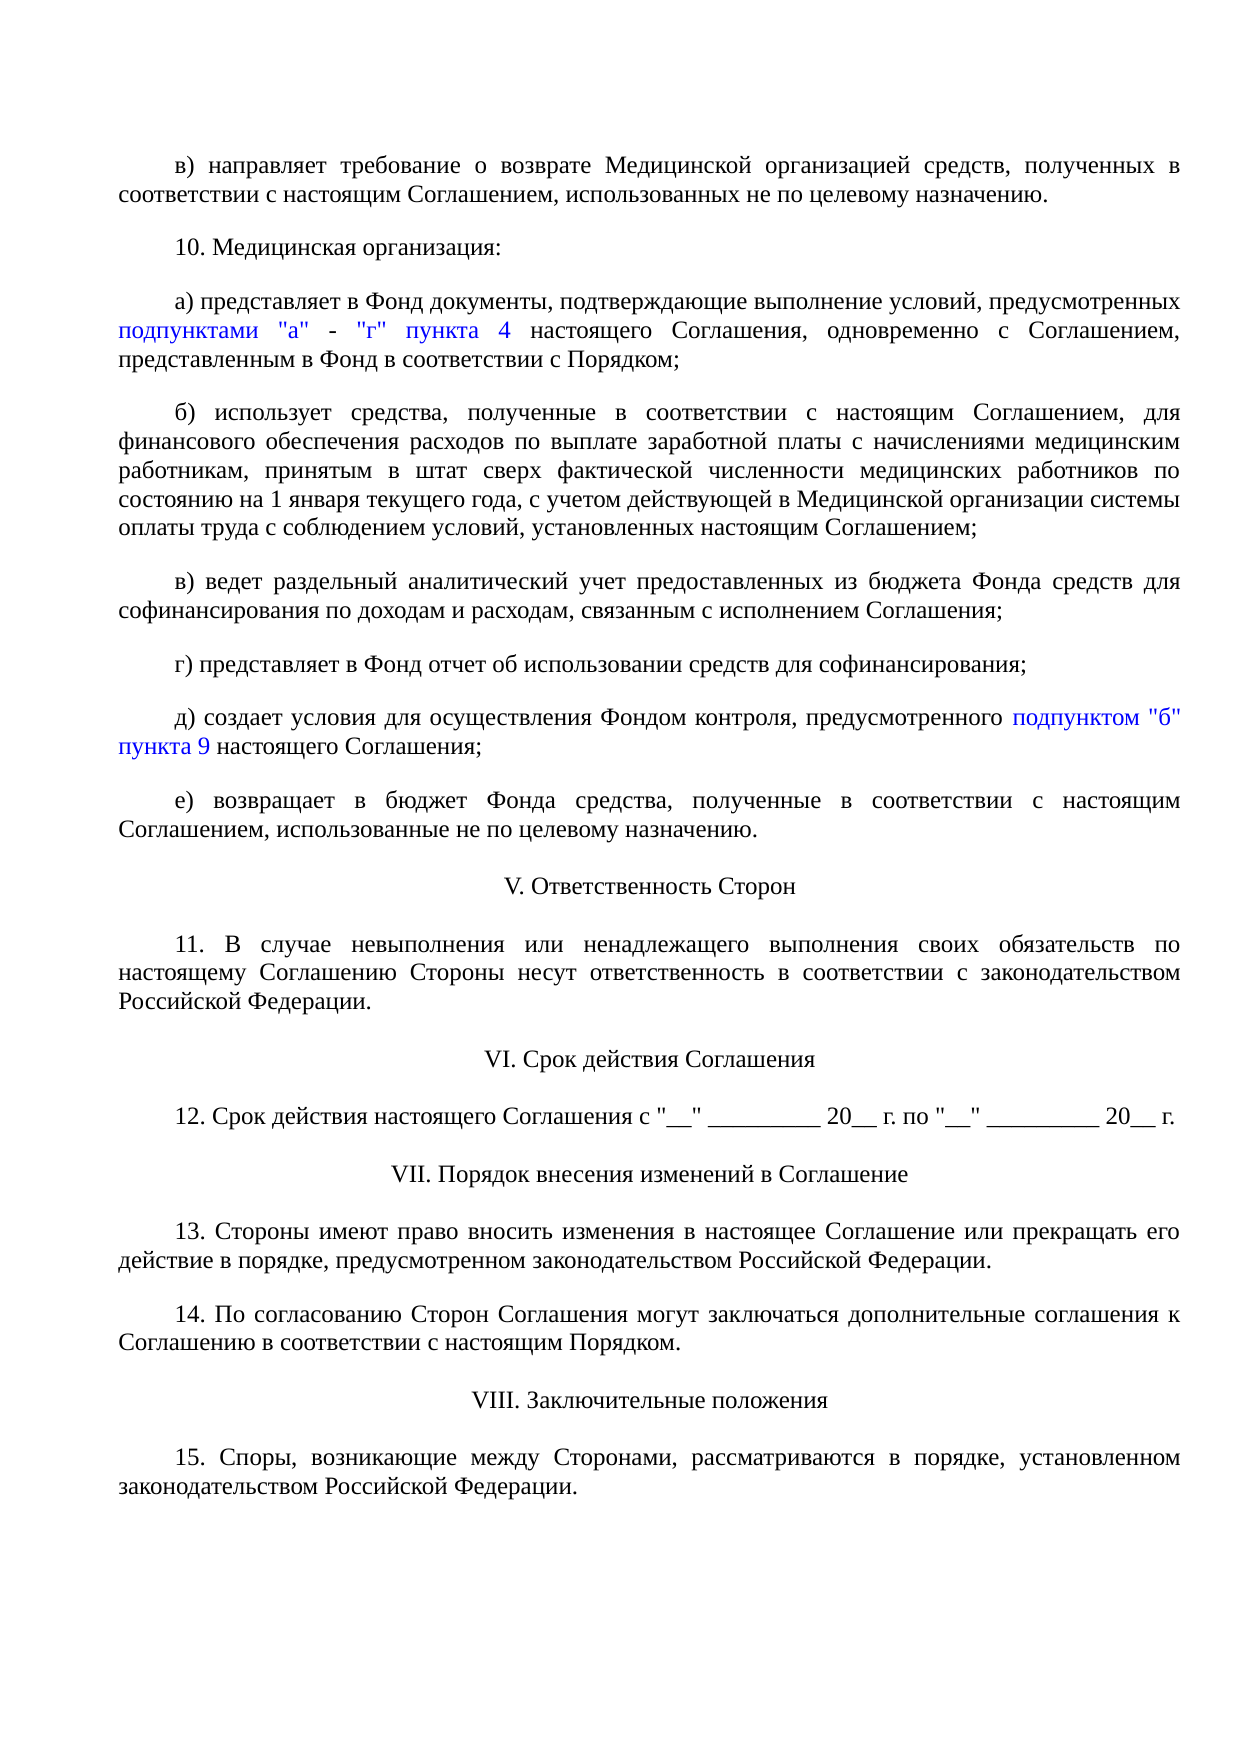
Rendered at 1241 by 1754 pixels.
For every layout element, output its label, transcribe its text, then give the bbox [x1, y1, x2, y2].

text 14. По согласованию Сторон Соглашения могут заключаться дополнительные соглашения к Соглашению в соответствии с настоящим Порядком. [118, 1299, 1181, 1356]
text 11. В случае невыполнения или ненадлежащего выполнения своих обязательств по настоящему Соглашению Стороны несут ответственность в соответствии с законодательством Российской Федерации. [118, 929, 1181, 1015]
text в) направляет требование о возврате Медицинской организацией средств, полученных в соответствии с настоящим Соглашением, использованных не по целевому назначению. [118, 150, 1181, 207]
text 10. Медицинская организация: [118, 232, 1181, 261]
subtitle VI. Срок действия Соглашения [118, 1044, 1181, 1072]
text д) создает условия для осуществления Фондом контроля, предусмотренного подпунктом "б" пункта 9 настоящего Соглашения; [118, 702, 1181, 760]
text 15. Споры, возникающие между Сторонами, рассматриваются в порядке, установленном законодательством Российской Федерации. [118, 1442, 1181, 1500]
subtitle V. Ответственность Сторон [118, 871, 1181, 900]
subtitle VIII. Заключительные положения [118, 1385, 1181, 1414]
text а) представляет в Фонд документы, подтверждающие выполнение условий, предусмотренных подпунктами "а" - "г" пункта 4 настоящего Соглашения, одновременно с Соглашением, представленным в Фонд в соответствии с Порядком; [118, 286, 1181, 372]
text 13. Стороны имеют право вносить изменения в настоящее Соглашение или прекращать его действие в порядке, предусмотренном законодательством Российской Федерации. [118, 1216, 1181, 1274]
text е) возвращает в бюджет Фонда средства, полученные в соответствии с настоящим Соглашением, использованные не по целевому назначению. [118, 785, 1181, 842]
text 12. Срок действия настоящего Соглашения с "__" _________ 20__ г. по "__" _________ 20__ г. [118, 1101, 1181, 1130]
subtitle VII. Порядок внесения изменений в Соглашение [118, 1159, 1181, 1187]
text б) использует средства, полученные в соответствии с настоящим Соглашением, для финансового обеспечения расходов по выплате заработной платы с начислениями медицинским работникам, принятым в штат сверх фактической численности медицинских работников по состоянию на 1 января текущего года, с учетом действующей в Медицинской организации системы оплаты труда с соблюдением условий, установленных настоящим Соглашением; [118, 397, 1181, 541]
text в) ведет раздельный аналитический учет предоставленных из бюджета Фонда средств для софинансирования по доходам и расходам, связанным с исполнением Соглашения; [118, 566, 1181, 624]
text г) представляет в Фонд отчет об использовании средств для софинансирования; [118, 649, 1181, 677]
